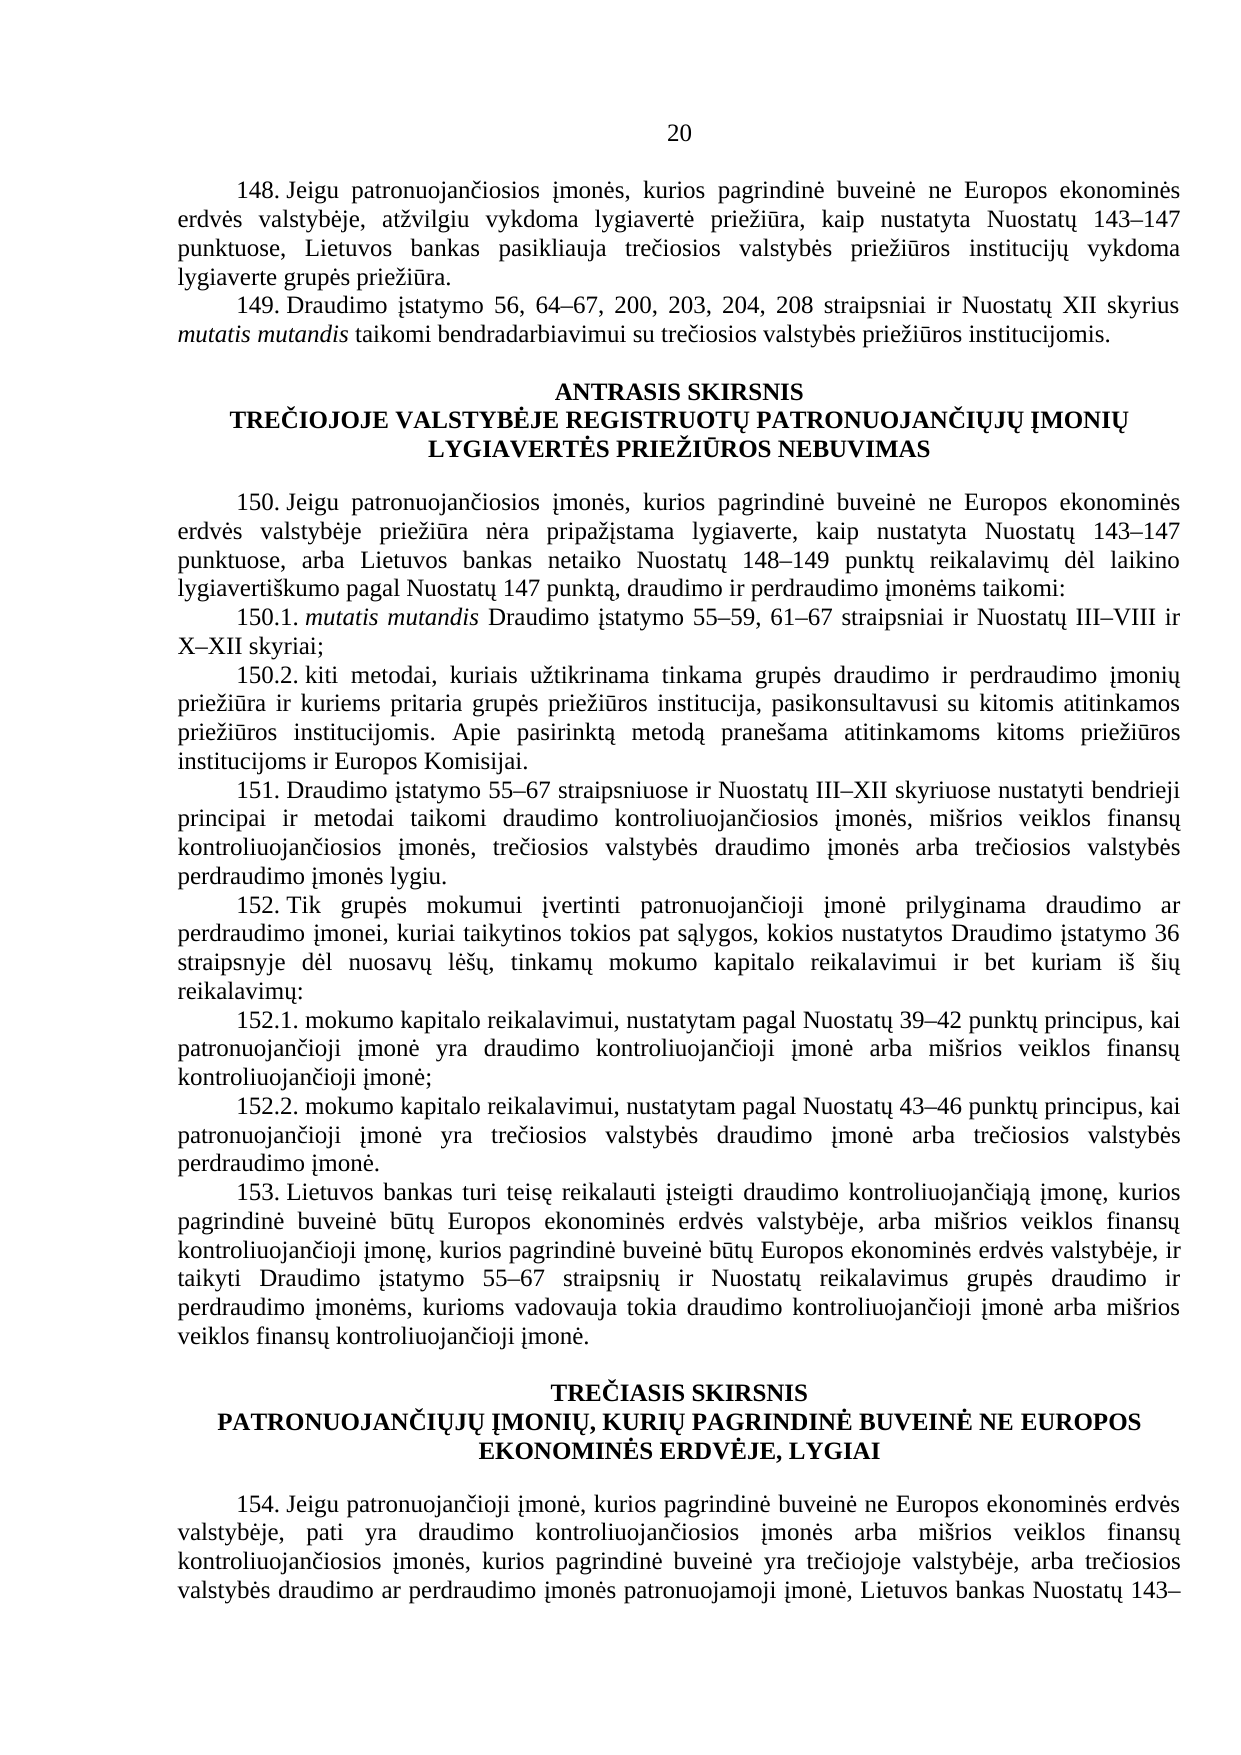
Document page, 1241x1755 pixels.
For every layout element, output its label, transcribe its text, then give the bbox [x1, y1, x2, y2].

text PatronuojančiŲJŲ įmonIŲ, KURIŲ PAGRINDINĖ BUVEINĖ NE Europos ekonominės erdvėje, lygIAI [177, 1407, 1181, 1465]
text 151. Draudimo įstatymo 55–67 straipsniuose ir Nuostatų III–XII skyriuose nustatyti bendrieji principai ir metodai taikomi draudimo kontroliuojančiosios įmonės, mišrios veiklos finansų kontroliuojančiosios įmonės, trečiosios valstybės draudimo įmonės arba trečiosios valstybės perdraudimo įmonės lygiu. [177, 775, 1181, 890]
text 152. Tik grupės mokumui įvertinti patronuojančioji įmonė prilyginama draudimo ar perdraudimo įmonei, kuriai taikytinos tokios pat sąlygos, kokios nustatytos Draudimo įstatymo 36 straipsnyje dėl nuosavų lėšų, tinkamų mokumo kapitalo reikalavimui ir bet kuriam iš šių reikalavimų: [177, 890, 1181, 1005]
text 154. Jeigu patronuojančioji įmonė, kurios pagrindinė buveinė ne Europos ekonominės erdvės valstybėje, pati yra draudimo kontroliuojančiosios įmonės arba mišrios veiklos finansų kontroliuojančiosios įmonės, kurios pagrindinė buveinė yra trečiojoje valstybėje, arba trečiosios valstybės draudimo ar perdraudimo įmonės patronuojamoji įmonė, Lietuvos bankas Nuostatų 143– [177, 1489, 1181, 1604]
text 153. Lietuvos bankas turi teisę reikalauti įsteigti draudimo kontroliuojančiąją įmonę, kurios pagrindinė buveinė būtų Europos ekonominės erdvės valstybėje, arba mišrios veiklos finansų kontroliuojančioji įmonę, kurios pagrindinė buveinė būtų Europos ekonominės erdvės valstybėje, ir taikyti Draudimo įstatymo 55–67 straipsnių ir Nuostatų reikalavimus grupės draudimo ir perdraudimo įmonėms, kurioms vadovauja tokia draudimo kontroliuojančioji įmonė arba mišrios veiklos finansų kontroliuojančioji įmonė. [177, 1177, 1181, 1350]
text Trečiojoje valstybėje registruotŲ patronuojančiŲJŲ įmonIŲ lygiavertės priežiūros nebuvimas [177, 406, 1181, 463]
text 149. Draudimo įstatymo 56, 64–67, 200, 203, 204, 208 straipsniai ir Nuostatų XII skyrius mutatis mutandis taikomi bendradarbiavimui su trečiosios valstybės priežiūros institucijomis. [177, 291, 1181, 348]
text 150. Jeigu patronuojančiosios įmonės, kurios pagrindinė buveinė ne Europos ekonominės erdvės valstybėje priežiūra nėra pripažįstama lygiaverte, kaip nustatyta Nuostatų 143–147 punktuose, arba Lietuvos bankas netaiko Nuostatų 148–149 punktų reikalavimų dėl laikino lygiavertiškumo pagal Nuostatų 147 punktą, draudimo ir perdraudimo įmonėms taikomi: [177, 487, 1181, 602]
text 148. Jeigu patronuojančiosios įmonės, kurios pagrindinė buveinė ne Europos ekonominės erdvės valstybėje, atžvilgiu vykdoma lygiavertė priežiūra, kaip nustatyta Nuostatų 143–147 punktuose, Lietuvos bankas pasikliauja trečiosios valstybės priežiūros institucijų vykdoma lygiaverte grupės priežiūra. [177, 176, 1181, 291]
text TREČIASIS skirsnis [177, 1378, 1181, 1407]
text 152.1. mokumo kapitalo reikalavimui, nustatytam pagal Nuostatų 39–42 punktų principus, kai patronuojančioji įmonė yra draudimo kontroliuojančioji įmonė arba mišrios veiklos finansų kontroliuojančioji įmonė; [177, 1005, 1181, 1091]
text 152.2. mokumo kapitalo reikalavimui, nustatytam pagal Nuostatų 43–46 punktų principus, kai patronuojančioji įmonė yra trečiosios valstybės draudimo įmonė arba trečiosios valstybės perdraudimo įmonė. [177, 1091, 1181, 1177]
text 150.1. mutatis mutandis Draudimo įstatymo 55–59, 61–67 straipsniai ir Nuostatų III–VIII ir X–XII skyriai; [177, 602, 1181, 660]
text ANTRASIS skirsnis [177, 377, 1181, 406]
text 150.2. kiti metodai, kuriais užtikrinama tinkama grupės draudimo ir perdraudimo įmonių priežiūra ir kuriems pritaria grupės priežiūros institucija, pasikonsultavusi su kitomis atitinkamos priežiūros institucijomis. Apie pasirinktą metodą pranešama atitinkamoms kitoms priežiūros institucijoms ir Europos Komisijai. [177, 660, 1181, 775]
